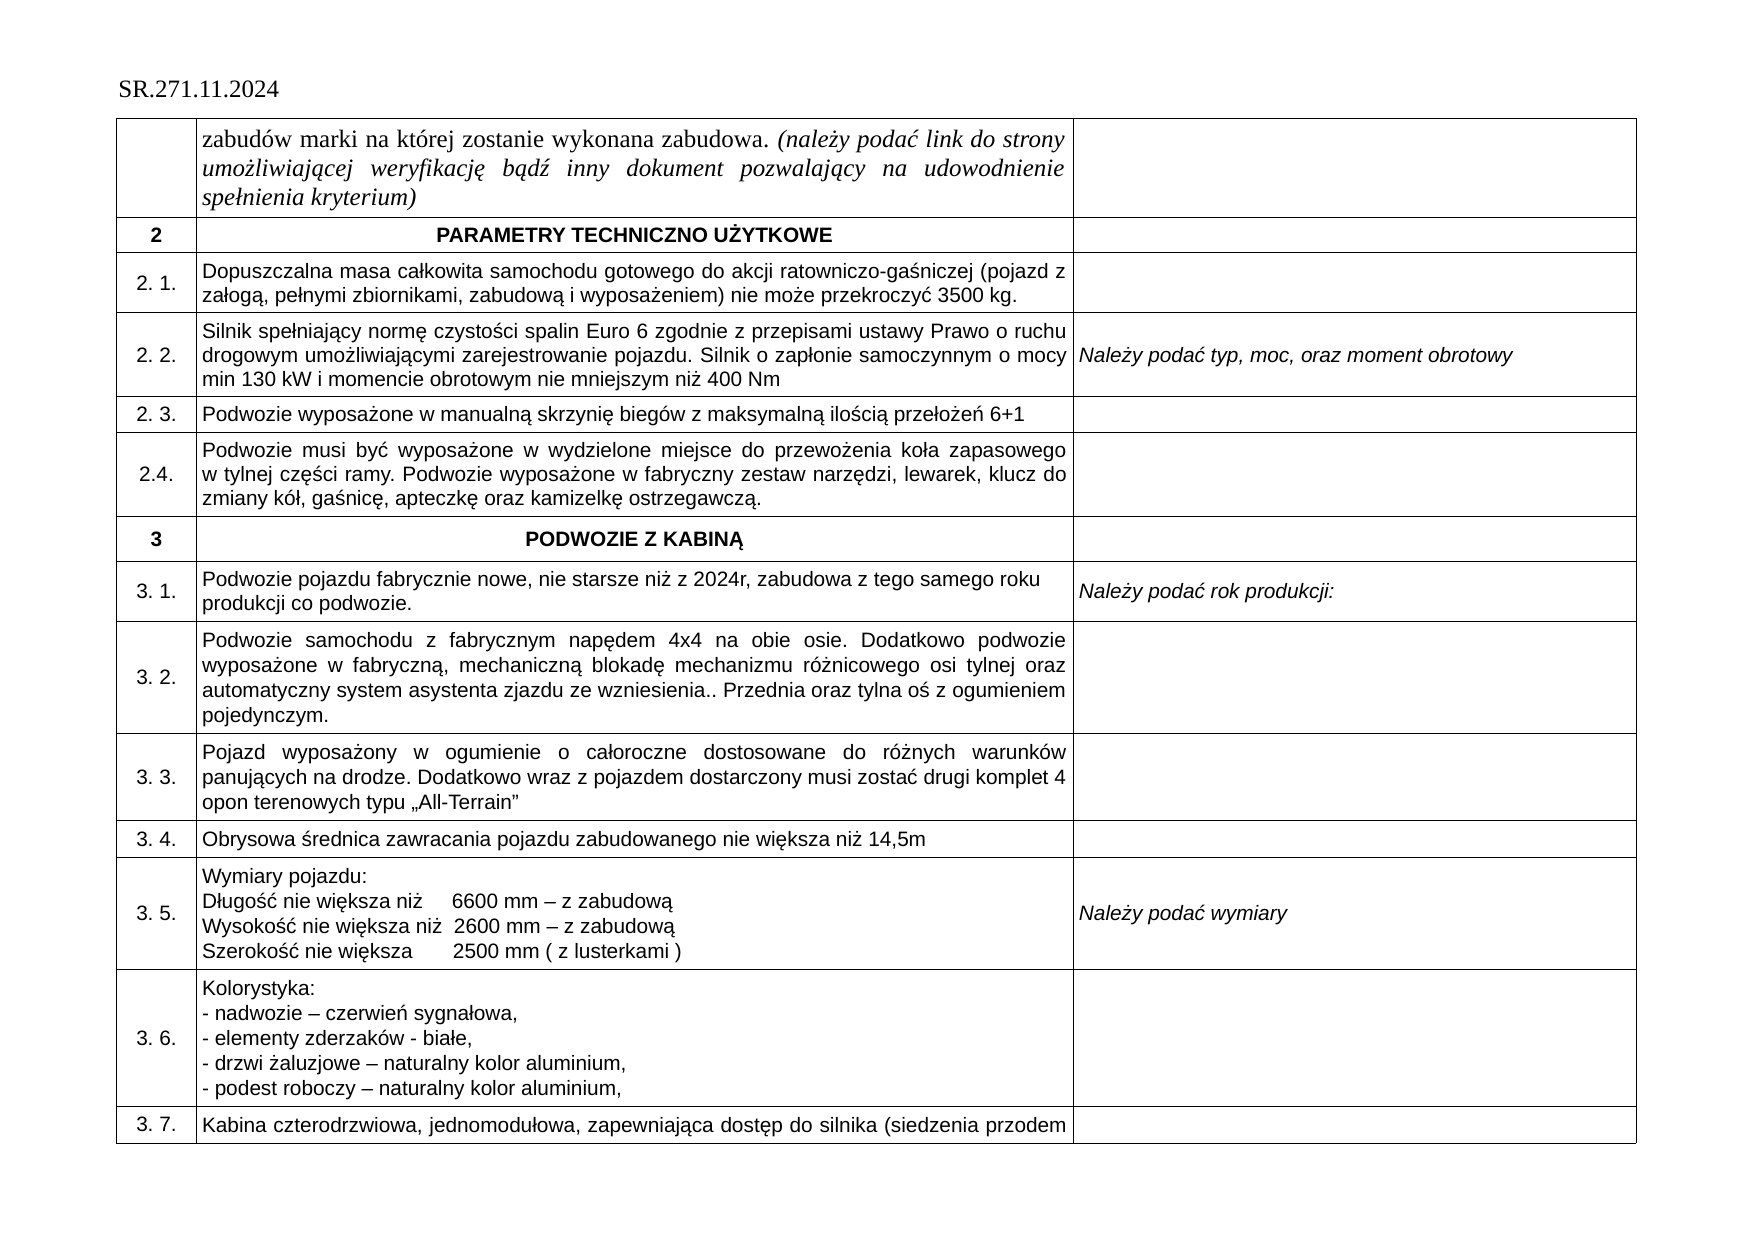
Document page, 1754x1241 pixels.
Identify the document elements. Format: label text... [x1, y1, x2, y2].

table_cell Należy podać rok produkcji: [1074, 562, 1636, 621]
table_cell [1074, 517, 1636, 561]
table_cell 2 [117, 218, 196, 252]
table_cell 3. 4. [117, 821, 196, 857]
table_cell [1074, 119, 1636, 216]
table_cell 3. 3. [117, 734, 196, 820]
table_cell 2. 3. [117, 397, 196, 432]
table_cell Podwozie samochodu z fabrycznym napędem 4x4 na obie osie. Dodatkowo podwozie wyposażone w fabryczną, mechaniczną blokadę mechanizmu różnicowego osi tylnej oraz automatyczny system asystenta zjazdu ze wzniesienia.. Przednia oraz tylna oś z ogumieniem pojedynczym. [197, 622, 1073, 733]
table_cell Dopuszczalna masa całkowita samochodu gotowego do akcji ratowniczo-gaśniczej (pojazd z załogą, pełnymi zbiornikami, zabudową i wyposażeniem) nie może przekroczyć 3500 kg. [197, 253, 1073, 312]
table_cell zabudów marki na której zostanie wykonana zabudowa. (należy podać link do strony umożliwiającej weryfikację bądź inny dokument pozwalający na udowodnienie spełnienia kryterium) [197, 119, 1073, 216]
table_cell [117, 119, 196, 216]
table_cell Obrysowa średnica zawracania pojazdu zabudowanego nie większa niż 14,5m [197, 821, 1073, 857]
table_cell [1074, 734, 1636, 820]
table_cell [1074, 1107, 1636, 1143]
table_cell 3. 2. [117, 622, 196, 733]
table_cell Należy podać typ, moc, oraz moment obrotowy [1074, 313, 1636, 396]
table_cell 2.4. [117, 433, 196, 516]
table_cell [1074, 397, 1636, 432]
table_cell Kolorystyka: - nadwozie – czerwień sygnałowa, - elementy zderzaków - białe, - drzwi żaluzjowe – naturalny kolor aluminium, - podest roboczy – naturalny kolor aluminium, [197, 970, 1073, 1106]
table_cell PODWOZIE Z KABINĄ [197, 517, 1073, 561]
table_cell Należy podać wymiary [1074, 858, 1636, 969]
table_cell [1074, 821, 1636, 857]
table_cell 3. 1. [117, 562, 196, 621]
table_cell [1074, 253, 1636, 312]
table_cell Wymiary pojazdu: Długość nie większa niż 6600 mm – z zabudową Wysokość nie większa niż 2600 mm – z zabudową Szerokość nie większa 2500 mm ( z lusterkami ) [197, 858, 1073, 969]
table_cell 3. 5. [117, 858, 196, 969]
table_cell 2. 1. [117, 253, 196, 312]
table_cell Podwozie wyposażone w manualną skrzynię biegów z maksymalną ilością przełożeń 6+1 [197, 397, 1073, 432]
table_cell Kabina czterodrzwiowa, jednomodułowa, zapewniająca dostęp do silnika (siedzenia przodem [197, 1107, 1073, 1143]
table_cell Podwozie pojazdu fabrycznie nowe, nie starsze niż z 2024r, zabudowa z tego samego roku produkcji co podwozie. [197, 562, 1073, 621]
table_cell 3 [117, 517, 196, 561]
table_cell [1074, 622, 1636, 733]
table_cell [1074, 970, 1636, 1106]
table_cell Podwozie musi być wyposażone w wydzielone miejsce do przewożenia koła zapasowego w tylnej części ramy. Podwozie wyposażone w fabryczny zestaw narzędzi, lewarek, klucz do zmiany kół, gaśnicę, apteczkę oraz kamizelkę ostrzegawczą. [197, 433, 1073, 516]
table_cell 3. 6. [117, 970, 196, 1106]
table_cell [1074, 433, 1636, 516]
table_cell Silnik spełniający normę czystości spalin Euro 6 zgodnie z przepisami ustawy Prawo o ruchu drogowym umożliwiającymi zarejestrowanie pojazdu. Silnik o zapłonie samoczynnym o mocy min 130 kW i momencie obrotowym nie mniejszym niż 400 Nm [197, 313, 1073, 396]
table_cell Pojazd wyposażony w ogumienie o całoroczne dostosowane do różnych warunków panujących na drodze. Dodatkowo wraz z pojazdem dostarczony musi zostać drugi komplet 4 opon terenowych typu „All-Terrain” [197, 734, 1073, 820]
table_cell 3. 7. [117, 1107, 196, 1143]
table_cell PARAMETRY TECHNICZNO UŻYTKOWE [197, 218, 1073, 252]
table_cell [1074, 218, 1636, 252]
table_cell 2. 2. [117, 313, 196, 396]
